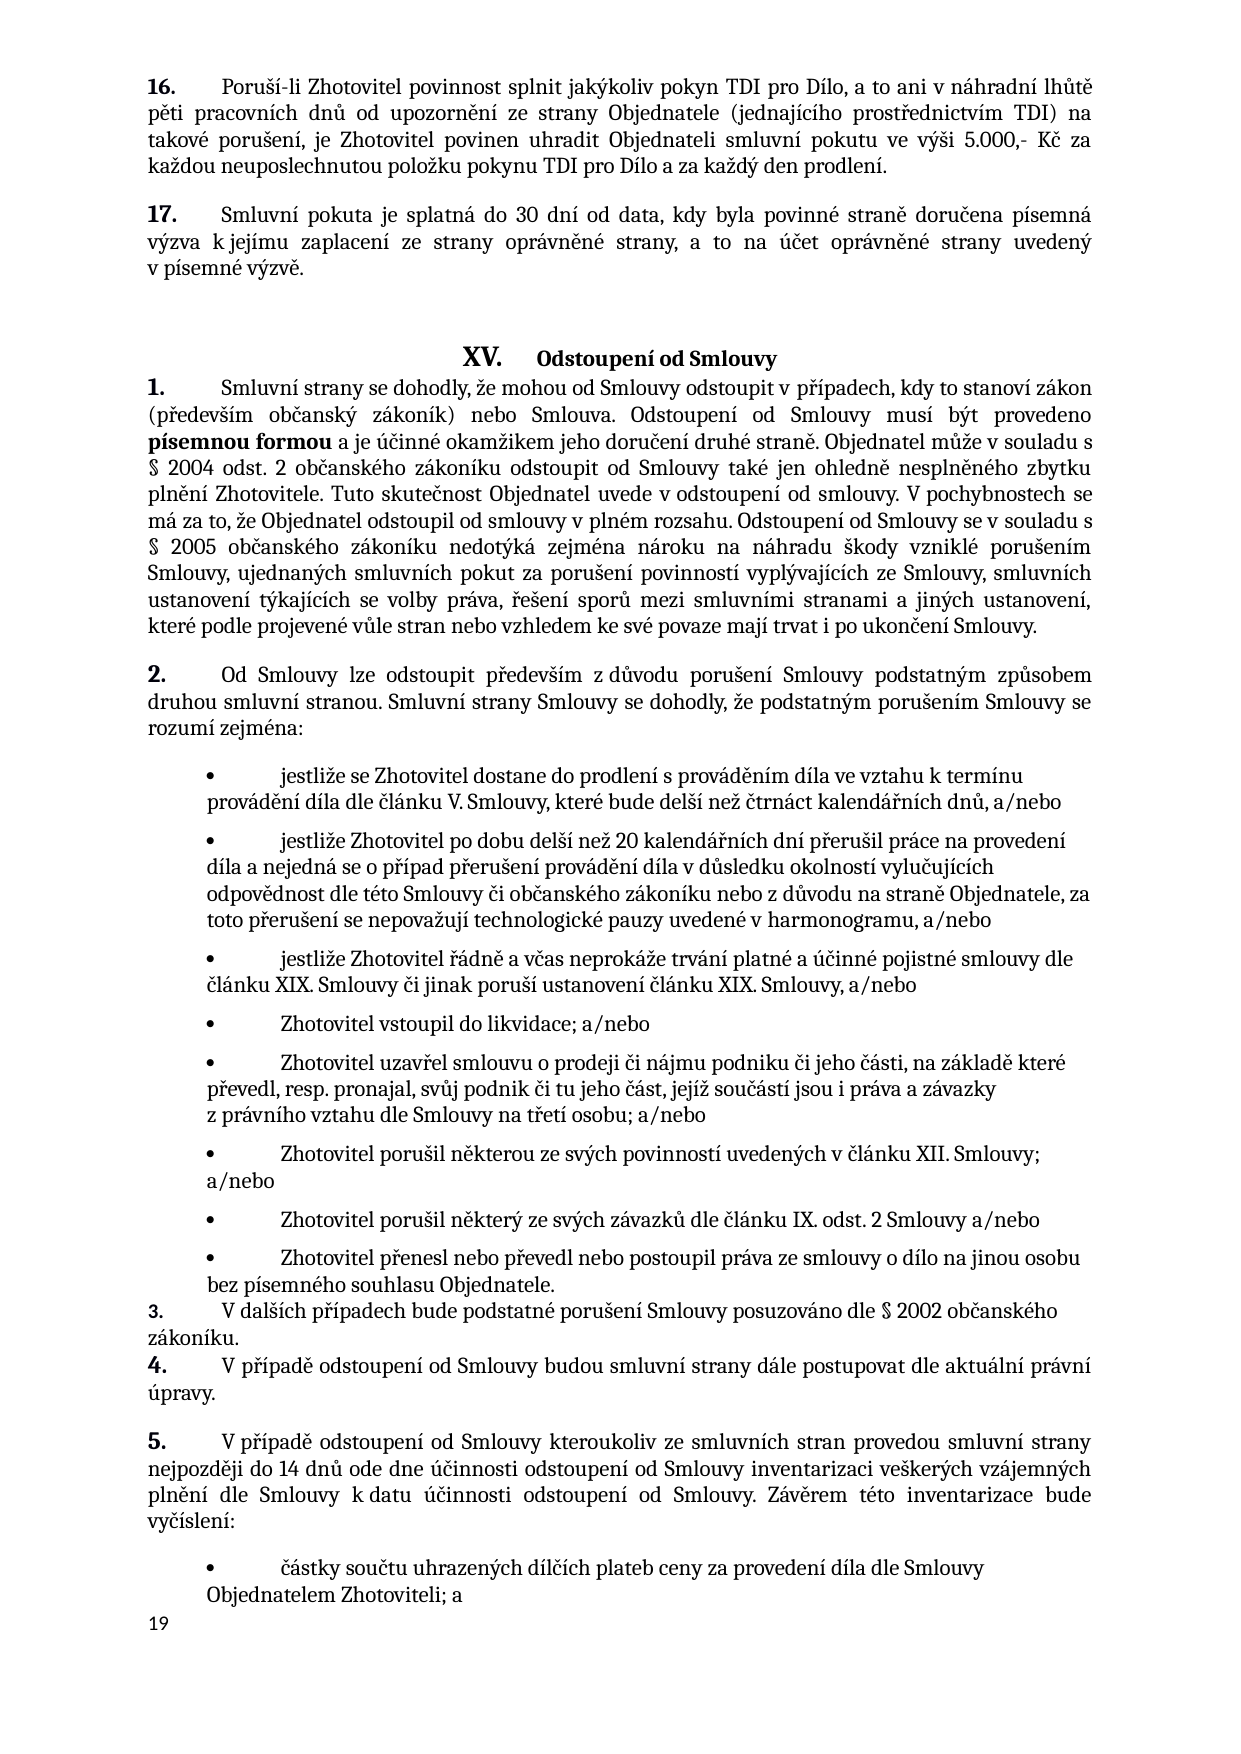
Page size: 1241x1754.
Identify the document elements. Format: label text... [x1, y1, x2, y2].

list Zhotovitel vstoupil do likvidace; a/nebo [207, 1011, 1093, 1037]
list V případě odstoupení od Smlouvy kteroukoliv ze smluvních stran provedou smluvní strany nejpozději do 14 dnů ode dne účinnosti odstoupení od Smlouvy inventarizaci veškerých vzájemných plnění dle Smlouvy k datu účinnosti odstoupení od Smlouvy. Závěrem této inventarizace bude vyčíslení: [148, 1427, 1093, 1534]
list Smluvní pokuta je splatná do 30 dní od data, kdy byla povinné straně doručena písemná výzva k jejímu zaplacení ze strany oprávněné strany, a to na účet oprávněné strany uvedený v písemné výzvě. [148, 200, 1093, 281]
list Smluvní strany se dohodly, že mohou od Smlouvy odstoupit v případech, kdy to stanoví zákon (především občanský zákoník) nebo Smlouva. Odstoupení od Smlouvy musí být provedeno písemnou formou a je účinné okamžikem jeho doručení druhé straně. Objednatel může v souladu s § 2004 odst. 2 občanského zákoníku odstoupit od Smlouvy také jen ohledně nesplněného zbytku plnění Zhotovitele. Tuto skutečnost Objednatel uvede v odstoupení od smlouvy. V pochybnostech se má za to, že Objednatel odstoupil od smlouvy v plném rozsahu. Odstoupení od Smlouvy se v souladu s § 2005 občanského zákoníku nedotýká zejména nároku na náhradu škody vzniklé porušením Smlouvy, ujednaných smluvních pokut za porušení povinností vyplývajících ze Smlouvy, smluvních ustanovení týkajících se volby práva, řešení sporů mezi smluvními stranami a jiných ustanovení, které podle projevené vůle stran nebo vzhledem ke své povaze mají trvat i po ukončení Smlouvy. [148, 373, 1093, 639]
list Zhotovitel přenesl nebo převedl nebo postoupil práva ze smlouvy o dílo na jinou osobu bez písemného souhlasu Objednatele. [207, 1245, 1093, 1298]
list jestliže Zhotovitel řádně a včas neprokáže trvání platné a účinné pojistné smlouvy dle článku XIX. Smlouvy či jinak poruší ustanovení článku XIX. Smlouvy, a/nebo [207, 946, 1093, 998]
list V případě odstoupení od Smlouvy budou smluvní strany dále postupovat dle aktuální právní úpravy. [148, 1351, 1093, 1406]
list částky součtu uhrazených dílčích plateb ceny za provedení díla dle Smlouvy Objednatelem Zhotoviteli; a [207, 1555, 1093, 1608]
list Odstoupení od Smlouvy [148, 340, 1093, 373]
list V dalších případech bude podstatné porušení Smlouvy posuzováno dle § 2002 občanského zákoníku. [148, 1298, 1093, 1351]
list Zhotovitel porušil některou ze svých povinností uvedených v článku XII. Smlouvy; a/nebo [207, 1141, 1093, 1194]
list Zhotovitel porušil některý ze svých závazků dle článku IX. odst. 2 Smlouvy a/nebo [207, 1206, 1093, 1233]
list Od Smlouvy lze odstoupit především z důvodu porušení Smlouvy podstatným způsobem druhou smluvní stranou. Smluvní strany Smlouvy se dohodly, že podstatným porušením Smlouvy se rozumí zejména: [148, 660, 1093, 742]
list Zhotovitel uzavřel smlouvu o prodeji či nájmu podniku či jeho části, na základě které převedl, resp. pronajal, svůj podnik či tu jeho část, jejíž součástí jsou i práva a závazky z právního vztahu dle Smlouvy na třetí osobu; a/nebo [207, 1049, 1093, 1129]
list Poruší-li Zhotovitel povinnost splnit jakýkoliv pokyn TDI pro Dílo, a to ani v náhradní lhůtě pěti pracovních dnů od upozornění ze strany Objednatele (jednajícího prostřednictvím TDI) na takové porušení, je Zhotovitel povinen uhradit Objednateli smluvní pokutu ve výši 5.000,- Kč za každou neuposlechnutou položku pokynu TDI pro Dílo a za každý den prodlení. [148, 74, 1093, 179]
list jestliže Zhotovitel po dobu delší než 20 kalendářních dní přerušil práce na provedení díla a nejedná se o případ přerušení provádění díla v důsledku okolností vylučujících odpovědnost dle této Smlouvy či občanského zákoníku nebo z důvodu na straně Objednatele, za toto přerušení se nepovažují technologické pauzy uvedené v harmonogramu, a/nebo [207, 828, 1093, 933]
list jestliže se Zhotovitel dostane do prodlení s prováděním díla ve vztahu k termínu provádění díla dle článku V. Smlouvy, které bude delší než čtrnáct kalendářních dnů, a/nebo [207, 762, 1093, 815]
